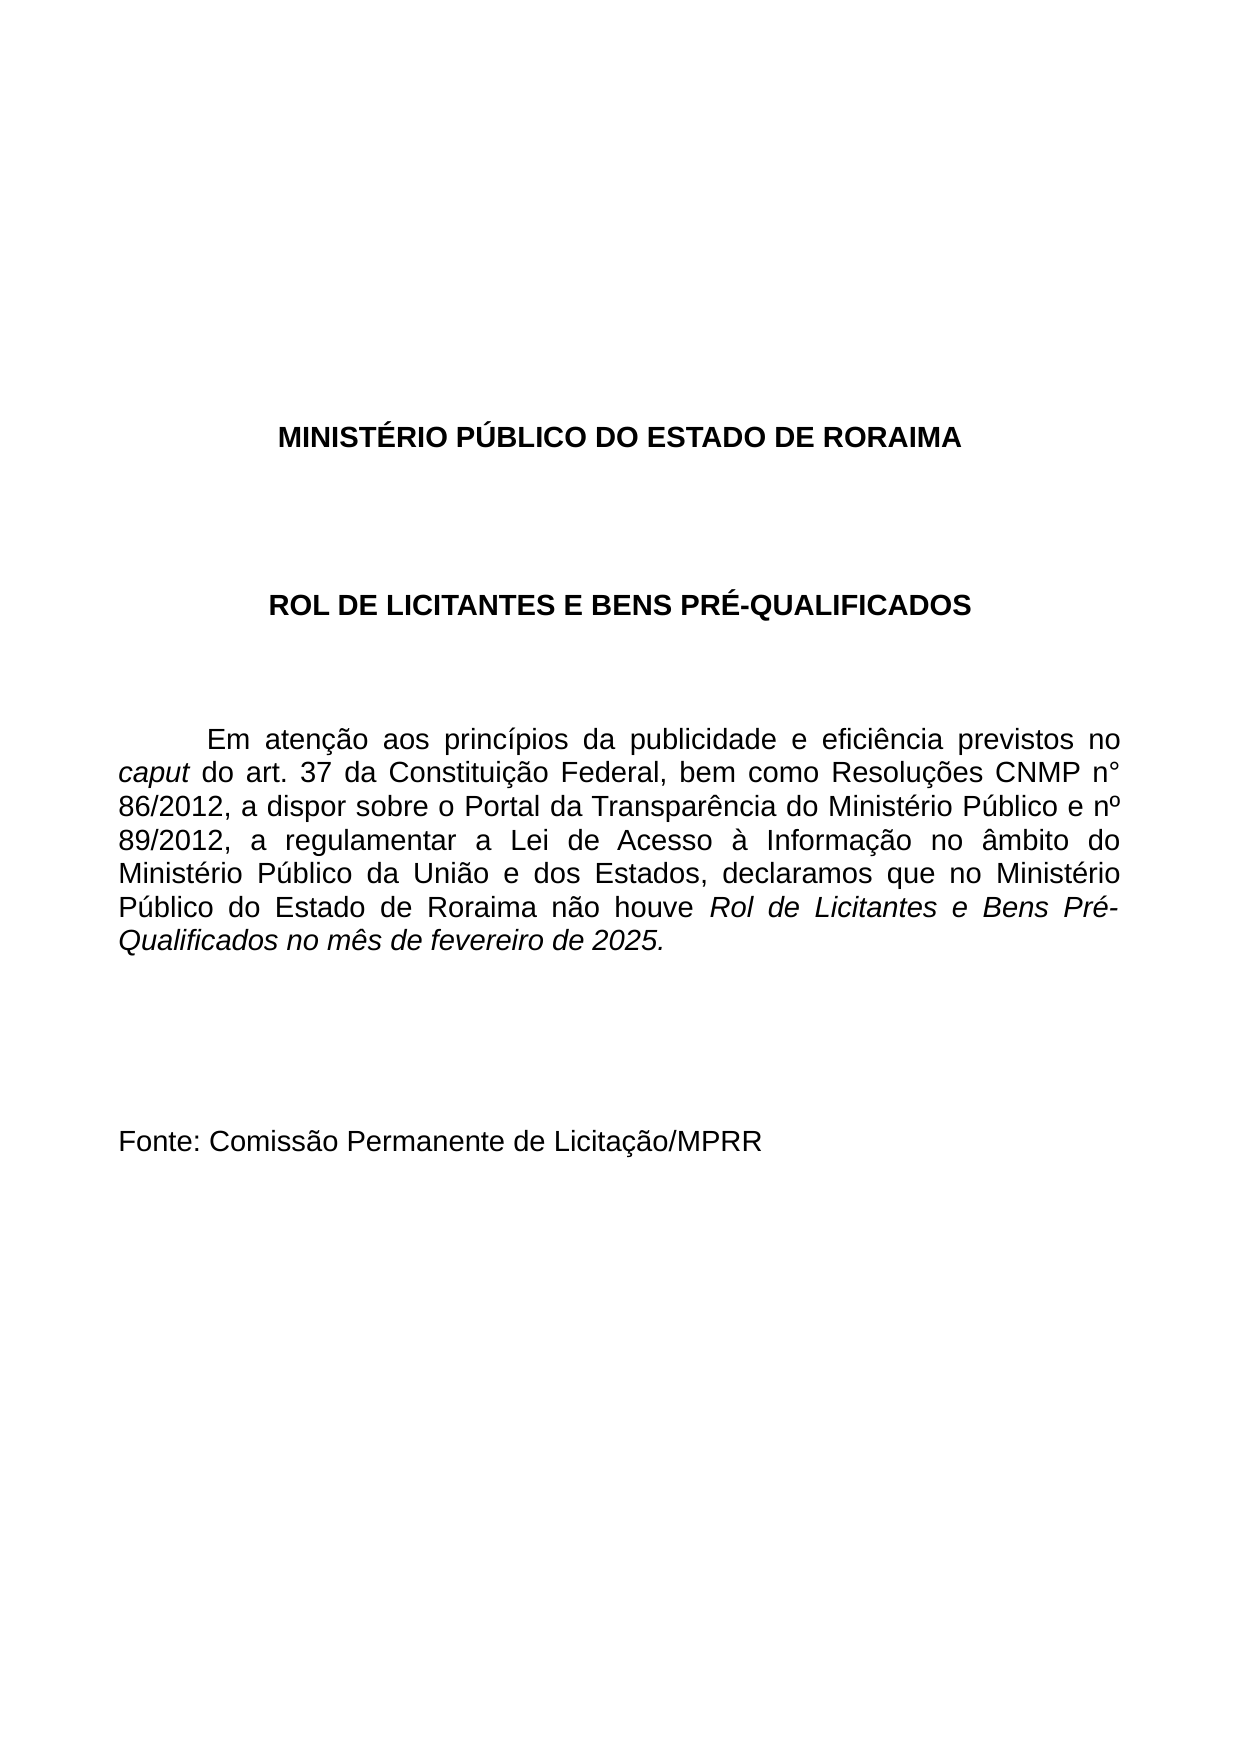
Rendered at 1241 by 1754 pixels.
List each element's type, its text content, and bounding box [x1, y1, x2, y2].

text Em atenção aos princípios da publicidade e eficiência previstos no caput do art. 37 da Constituição Federal, bem como Resoluções CNMP n° 86/2012, a dispor sobre o Portal da Transparência do Ministério Público e nº 89/2012, a regulamentar a Lei de Acesso à Informação no âmbito do Ministério Público da União e dos Estados, declaramos que no Ministério Público do Estado de Roraima não houve Rol de Licitantes e Bens Pré-Qualificados no mês de fevereiro de 2025. [118, 722, 1122, 957]
text Fonte: Comissão Permanente de Licitação/MPRR [118, 1124, 1122, 1158]
text MINISTÉRIO PÚBLICO DO ESTADO DE RORAIMA [118, 420, 1122, 453]
text ROL DE LICITANTES E BENS PRÉ-QUALIFICADOS [118, 588, 1122, 621]
